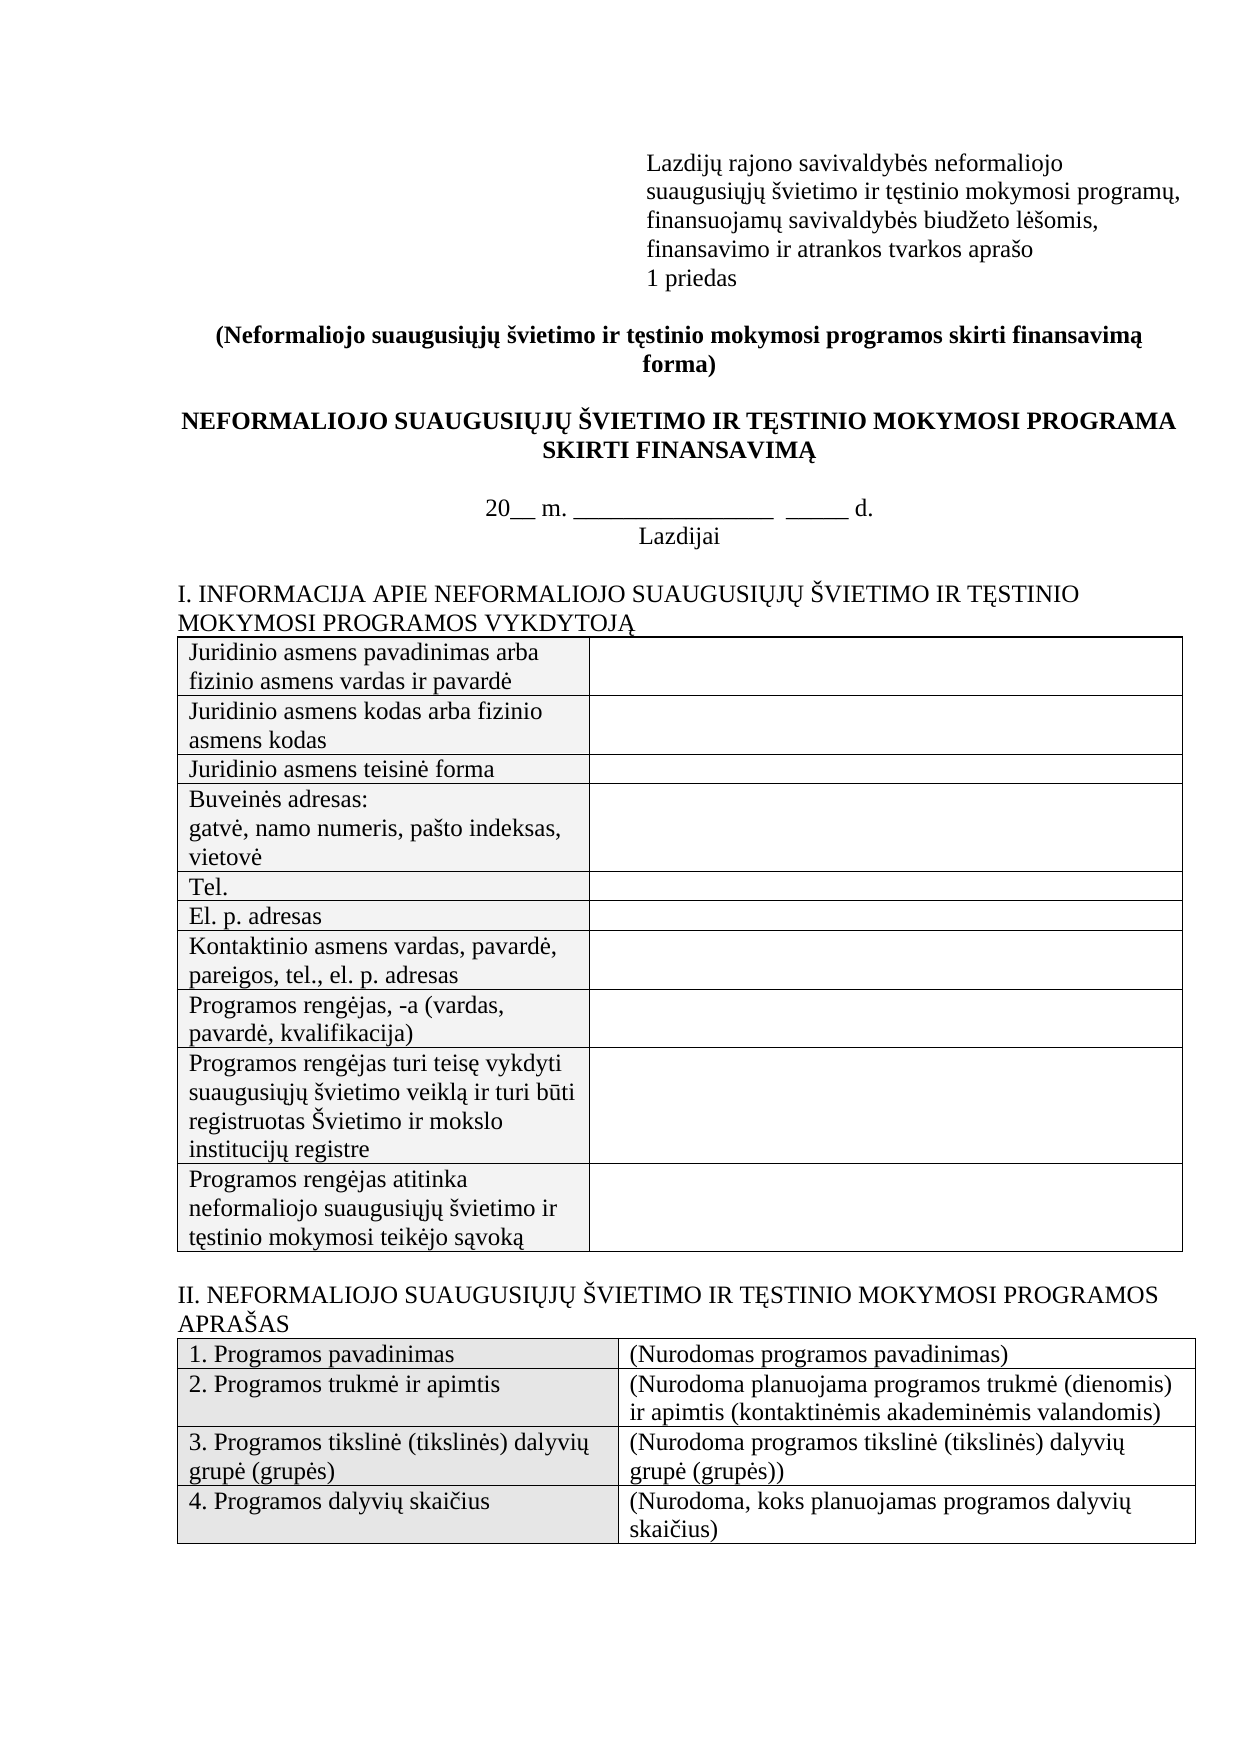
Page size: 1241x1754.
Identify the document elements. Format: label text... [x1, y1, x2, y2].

table_cell Programos rengėjas turi teisę vykdyti suaugusiųjų švietimo veiklą ir turi būti registruotas Švietimo ir mokslo institucijų registre [178, 1048, 589, 1163]
table_cell Buveinės adresas: gatvė, namo numeris, pašto indeksas, vietovė [178, 784, 589, 871]
table_cell 2. Programos trukmė ir apimtis [178, 1369, 618, 1426]
table_header [590, 638, 1182, 695]
text NEFORMALIOJO SUAUGUSIŲJŲ ŠVIETIMO IR TĘSTINIO MOKYMOSI PROGRAMA SKIRTI FINANSAVIMĄ [177, 406, 1181, 464]
table_cell [590, 901, 1182, 930]
text (Neformaliojo suaugusiųjų švietimo ir tęstinio mokymosi programos skirti finansavimą forma) [177, 291, 1181, 378]
table_cell Programos rengėjas, -a (vardas, pavardė, kvalifikacija) [178, 990, 589, 1047]
table_cell 3. Programos tikslinė (tikslinės) dalyvių grupė (grupės) [178, 1427, 618, 1485]
table_cell Programos rengėjas atitinka neformaliojo suaugusiųjų švietimo ir tęstinio mokymosi teikėjo sąvoką [178, 1164, 589, 1251]
table_cell Juridinio asmens teisinė forma [178, 755, 589, 783]
table_cell (Nurodoma planuojama programos trukmė (dienomis) ir apimtis (kontaktinėmis akademinėmis valandomis) [619, 1369, 1195, 1426]
table_header Juridinio asmens pavadinimas arba fizinio asmens vardas ir pavardė [178, 638, 589, 695]
table_cell Kontaktinio asmens vardas, pavardė, pareigos, tel., el. p. adresas [178, 931, 589, 989]
table_cell [590, 696, 1182, 753]
table_cell Juridinio asmens kodas arba fizinio asmens kodas [178, 696, 589, 753]
table_cell [590, 1048, 1182, 1163]
table_cell 4. Programos dalyvių skaičius [178, 1486, 618, 1543]
table_cell [590, 872, 1182, 900]
table_cell El. p. adresas [178, 901, 589, 930]
table_cell [590, 1164, 1182, 1251]
table_cell Tel. [178, 872, 589, 900]
text II. NEFORMALIOJO SUAUGUSIŲJŲ ŠVIETIMO IR TĘSTINIO MOKYMOSI PROGRAMOS APRAŠAS [177, 1280, 1181, 1338]
table_cell [590, 990, 1182, 1047]
table_cell (Nurodoma, koks planuojamas programos dalyvių skaičius) [619, 1486, 1195, 1543]
table_cell [590, 784, 1182, 871]
table_header (Nurodomas programos pavadinimas) [619, 1339, 1195, 1368]
text Lazdijų rajono savivaldybės neformaliojo suaugusiųjų švietimo ir tęstinio mokymosi programų, finansuojamų savivaldybės biudžeto lėšomis, finansavimo ir atrankos tvarkos aprašo [646, 148, 1181, 263]
text Lazdijai [177, 521, 1181, 550]
table_header 1. Programos pavadinimas [178, 1339, 618, 1368]
table_cell (Nurodoma programos tikslinė (tikslinės) dalyvių grupė (grupės)) [619, 1427, 1195, 1485]
table_cell [590, 931, 1182, 989]
text 20__ m. ________________ _____ d. [177, 493, 1181, 521]
text I. INFORMACIJA APIE NEFORMALIOJO SUAUGUSIŲJŲ ŠVIETIMO IR TĘSTINIO MOKYMOSI PROGRAMOS VYKDYTOJĄ [177, 579, 1181, 636]
table_cell [590, 755, 1182, 783]
text 1 priedas [646, 263, 1181, 291]
